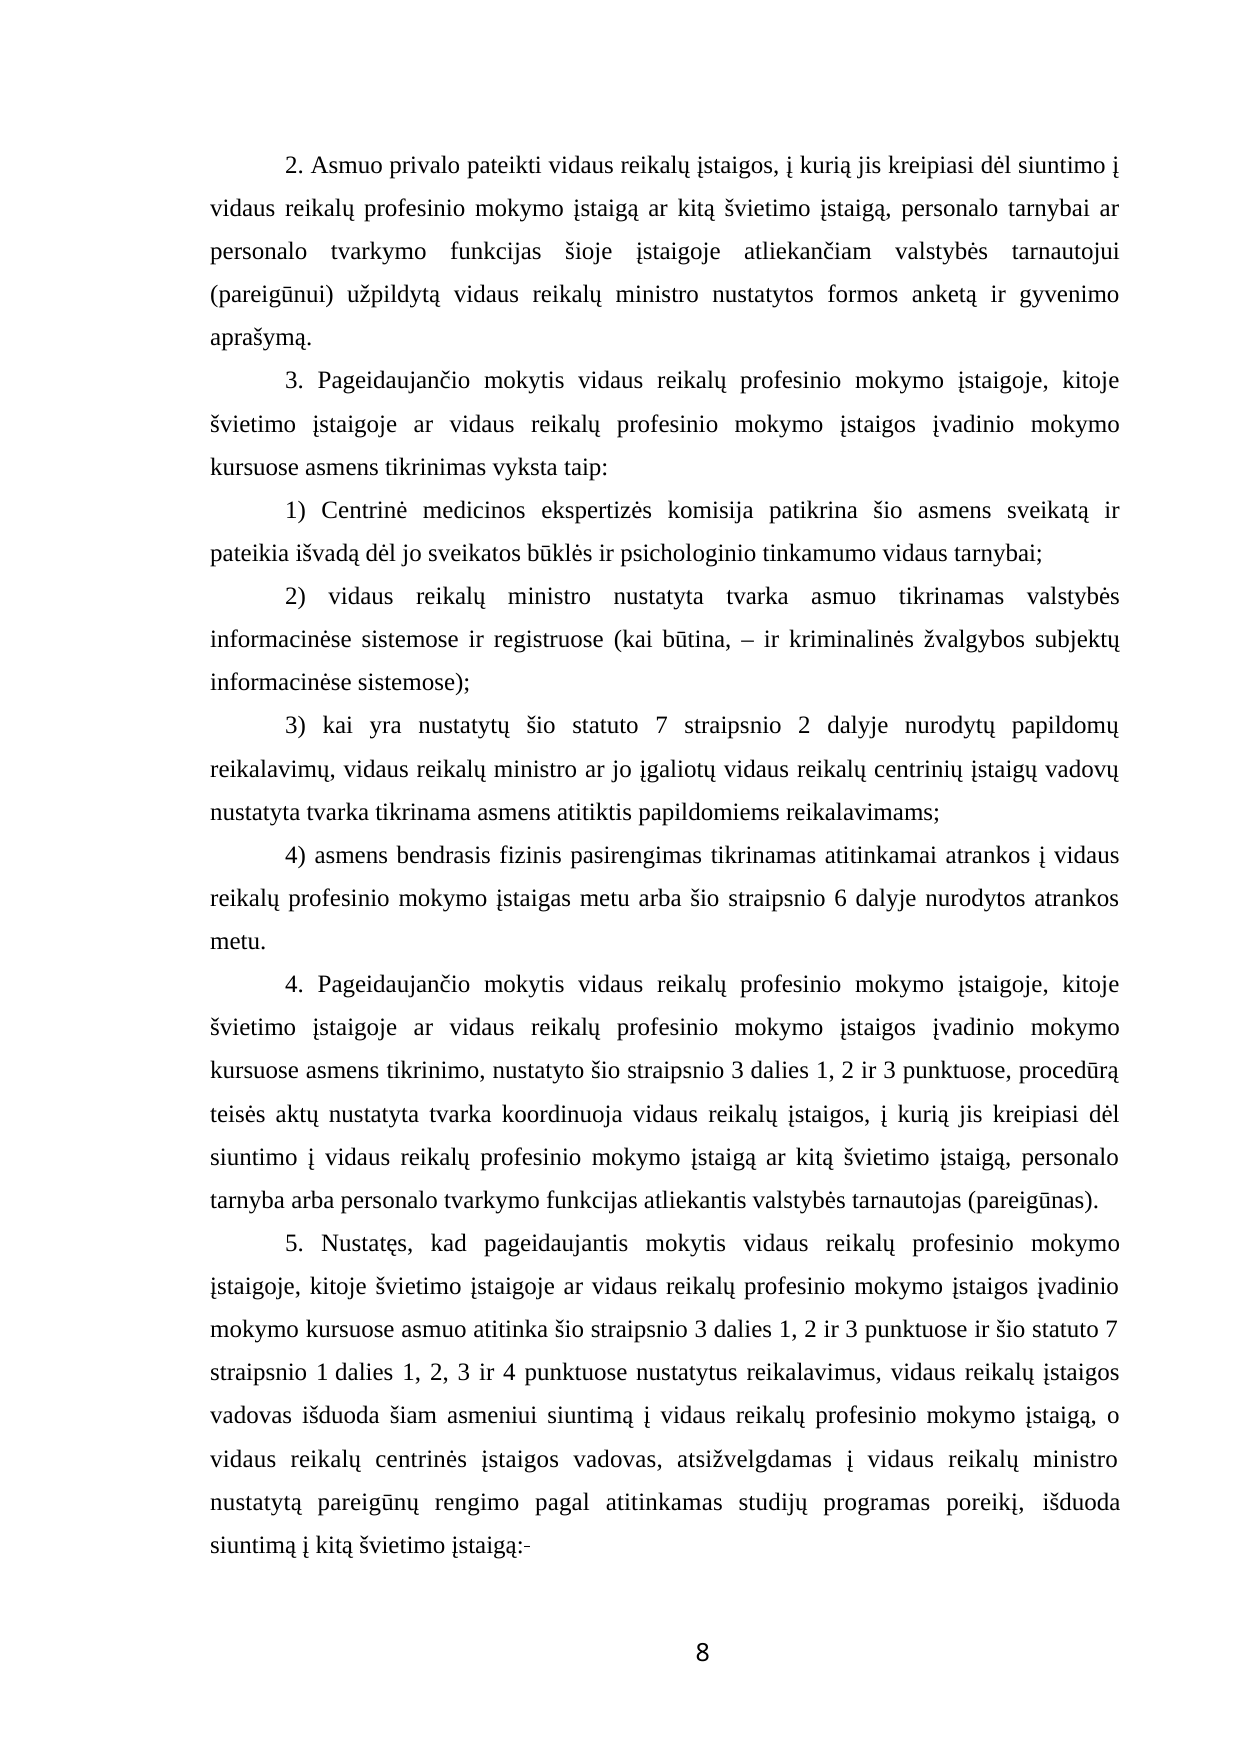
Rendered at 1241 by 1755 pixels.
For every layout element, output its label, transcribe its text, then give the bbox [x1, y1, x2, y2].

text 2) vidaus reikalų ministro nustatyta tvarka asmuo tikrinamas valstybės informacinėse sistemose ir registruose (kai būtina, – ir kriminalinės žvalgybos subjektų informacinėse sistemose); [210, 581, 1120, 696]
text 1) Centrinė medicinos ekspertizės komisija patikrina šio asmens sveikatą ir pateikia išvadą dėl jo sveikatos būklės ir psichologinio tinkamumo vidaus tarnybai; [210, 495, 1120, 567]
text 5. Nustatęs, kad pageidaujantis mokytis vidaus reikalų profesinio mokymo įstaigoje, kitoje švietimo įstaigoje ar vidaus reikalų profesinio mokymo įstaigos įvadinio mokymo kursuose asmuo atitinka šio straipsnio 3 dalies 1, 2 ir 3 punktuose ir šio statuto 7 straipsnio 1 dalies 1, 2, 3 ir 4 punktuose nustatytus reikalavimus, vidaus reikalų įstaigos vadovas išduoda šiam asmeniui siuntimą į vidaus reikalų profesinio mokymo įstaigą, o vidaus reikalų centrinės įstaigos vadovas, atsižvelgdamas į vidaus reikalų ministro nustatytą pareigūnų rengimo pagal atitinkamas studijų programas poreikį, išduoda siuntimą į kitą švietimo įstaigą: [210, 1228, 1120, 1559]
text 2. Asmuo privalo pateikti vidaus reikalų įstaigos, į kurią jis kreipiasi dėl siuntimo į vidaus reikalų profesinio mokymo įstaigą ar kitą švietimo įstaigą, personalo tarnybai ar personalo tvarkymo funkcijas šioje įstaigoje atliekančiam valstybės tarnautojui (pareigūnui) užpildytą vidaus reikalų ministro nustatytos formos anketą ir gyvenimo aprašymą. [210, 150, 1120, 351]
text 4. Pageidaujančio mokytis vidaus reikalų profesinio mokymo įstaigoje, kitoje švietimo įstaigoje ar vidaus reikalų profesinio mokymo įstaigos įvadinio mokymo kursuose asmens tikrinimo, nustatyto šio straipsnio 3 dalies 1, 2 ir 3 punktuose, procedūrą teisės aktų nustatyta tvarka koordinuoja vidaus reikalų įstaigos, į kurią jis kreipiasi dėl siuntimo į vidaus reikalų profesinio mokymo įstaigą ar kitą švietimo įstaigą, personalo tarnyba arba personalo tvarkymo funkcijas atliekantis valstybės tarnautojas (pareigūnas). [210, 969, 1120, 1214]
text 3. Pageidaujančio mokytis vidaus reikalų profesinio mokymo įstaigoje, kitoje švietimo įstaigoje ar vidaus reikalų profesinio mokymo įstaigos įvadinio mokymo kursuose asmens tikrinimas vyksta taip: [210, 366, 1120, 481]
text 3) kai yra nustatytų šio statuto 7 straipsnio 2 dalyje nurodytų papildomų reikalavimų, vidaus reikalų ministro ar jo įgaliotų vidaus reikalų centrinių įstaigų vadovų nustatyta tvarka tikrinama asmens atitiktis papildomiems reikalavimams; [210, 711, 1120, 826]
text 4) asmens bendrasis fizinis pasirengimas tikrinamas atitinkamai atrankos į vidaus reikalų profesinio mokymo įstaigas metu arba šio straipsnio 6 dalyje nurodytos atrankos metu. [210, 840, 1120, 955]
